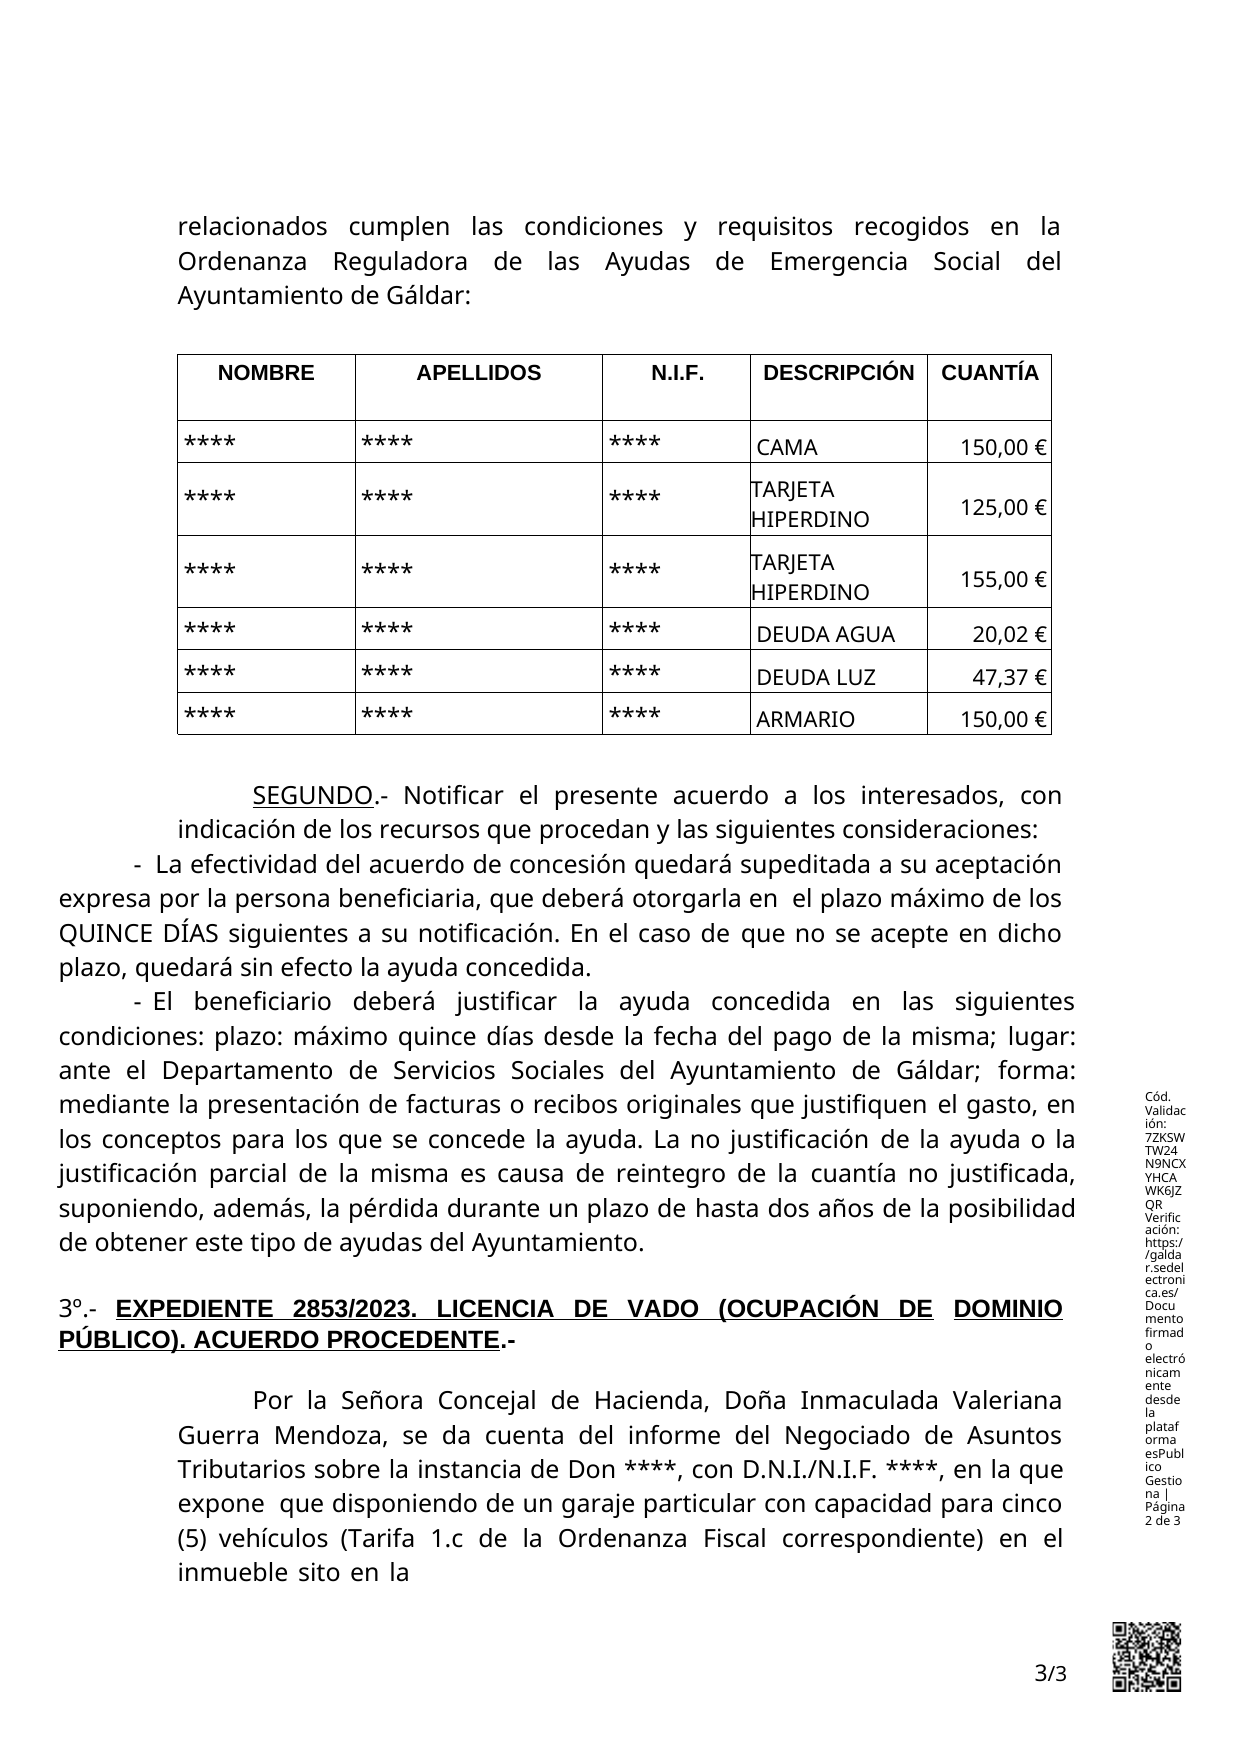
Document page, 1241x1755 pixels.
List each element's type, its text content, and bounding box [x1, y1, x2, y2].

text relacionados cumplen las condiciones y requisitos recogidos en la Ordenanza Reguladora de las Ayudas de Emergencia Social del Ayuntamiento de Gáldar: [177, 209, 1062, 312]
table_cell **** [356, 650, 602, 691]
table_header DESCRIPCIÓN [751, 355, 927, 420]
table_cell **** [603, 421, 750, 462]
subtitle 3º.- EXPEDIENTE 2853/2023. LICENCIA DE VADO (OCUPACIÓN DE DOMINIO PÚBLICO). ACUERDO PROCEDENTE.- [58, 1291, 1063, 1354]
table_header NOMBRE [178, 355, 355, 420]
table_cell **** [603, 463, 750, 534]
table_header APELLIDOS [356, 355, 602, 420]
table_cell **** [356, 693, 602, 734]
table_cell **** [356, 463, 602, 534]
table_cell DEUDA AGUA [751, 608, 927, 649]
table_cell **** [356, 608, 602, 649]
table_header CUANTÍA [928, 355, 1051, 420]
table_cell TARJETA HIPERDINO [751, 536, 927, 607]
table_cell 47,37 € [928, 650, 1051, 691]
table_cell ARMARIO [751, 693, 927, 734]
table_header N.I.F. [603, 355, 750, 420]
table_cell 125,00 € [928, 463, 1051, 534]
table_cell 20,02 € [928, 608, 1051, 649]
table_cell 155,00 € [928, 536, 1051, 607]
text Por la Señora Concejal de Hacienda, Doña Inmaculada Valeriana Guerra Mendoza, se da cuenta del informe del Negociado de Asuntos Tributarios sobre la instancia de Don ****, con D.N.I./N.I.F. ****, en la que expone que disponiendo de un garaje particular con capacidad para cinco (5) vehículos (Tarifa 1.c de la Ordenanza Fiscal correspondiente) en el inmueble sito en la [177, 1383, 1063, 1589]
table_cell DEUDA LUZ [751, 650, 927, 691]
table_cell **** [603, 650, 750, 691]
table_cell **** [603, 693, 750, 734]
text Cód. Validación: 7ZKSWTW24N9NCXYHCAWK6JZQR [1145, 1091, 1186, 1212]
table_cell **** [603, 536, 750, 607]
table_cell **** [356, 421, 602, 462]
table_cell **** [603, 608, 750, 649]
table_cell **** [178, 608, 355, 649]
table_cell **** [178, 693, 355, 734]
table_cell **** [178, 421, 355, 462]
table_cell **** [356, 536, 602, 607]
text Verificación: https://galdar.sedelectronica.es/ [1145, 1212, 1186, 1299]
table_cell TARJETA HIPERDINO [751, 463, 927, 534]
list La efectividad del acuerdo de concesión quedará supeditada a su aceptación expresa por la persona beneficiaria, que deberá otorgarla en el plazo máximo de los QUINCE DÍAS siguientes a su notificación. En el caso de que no se acepte en dicho plazo, quedará sin efecto la ayuda concedida. [58, 846, 1062, 984]
text Documento firmado electrónicamente desde la plataforma esPublico Gestiona | Página 2 de 3 [1145, 1299, 1186, 1528]
table_cell **** [178, 536, 355, 607]
table_cell **** [178, 463, 355, 534]
table_cell 150,00 € [928, 421, 1051, 462]
text SEGUNDO.- Notificar el presente acuerdo a los interesados, con indicación de los recursos que procedan y las siguientes consideraciones: [177, 778, 1063, 846]
list El beneficiario deberá justificar la ayuda concedida en las siguientes condiciones: plazo: máximo quince días desde la fecha del pago de la misma; lugar: ante el Departamento de Servicios Sociales del Ayuntamiento de Gáldar; forma: mediante la presentación de facturas o recibos originales que justifiquen el gasto, en los conceptos para los que se concede la ayuda. La no justificación de la ayuda o la justificación parcial de la misma es causa de reintegro de la cuantía no justificada, suponiendo, además, la pérdida durante un plazo de hasta dos años de la posibilidad de obtener este tipo de ayudas del Ayuntamiento. [58, 984, 1076, 1259]
table_cell CAMA [751, 421, 927, 462]
table_cell **** [178, 650, 355, 691]
table_cell 150,00 € [928, 693, 1051, 734]
